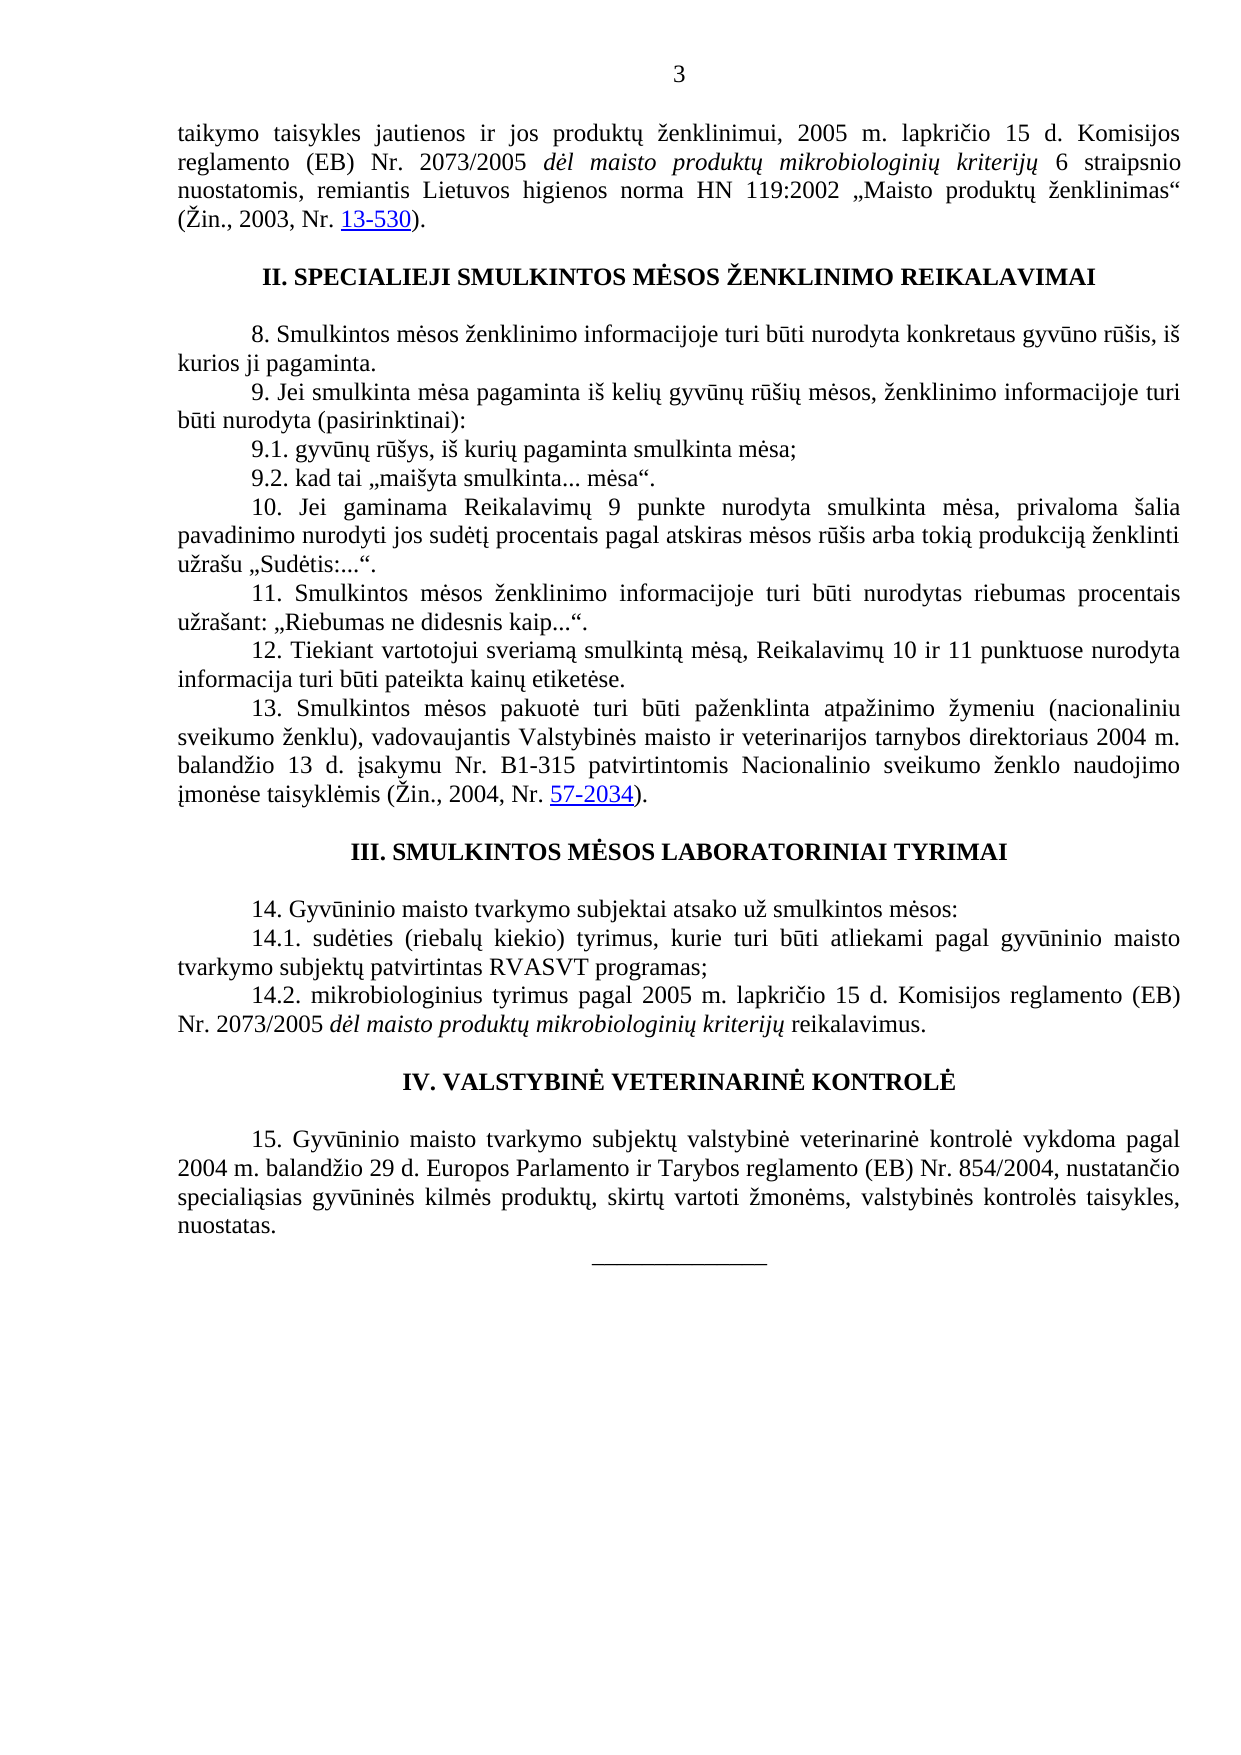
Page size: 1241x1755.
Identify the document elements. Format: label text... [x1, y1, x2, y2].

text 12. Tiekiant vartotojui sveriamą smulkintą mėsą, Reikalavimų 10 ir 11 punktuose nurodyta informacija turi būti pateikta kainų etiketėse. [177, 636, 1181, 693]
text ______________ [177, 1239, 1181, 1268]
text 14.1. sudėties (riebalų kiekio) tyrimus, kurie turi būti atliekami pagal gyvūninio maisto tvarkymo subjektų patvirtintas RVASVT programas; [177, 923, 1181, 981]
text III. SMULKINTOS MĖSOS LABORATORINIAI TYRIMAI [177, 837, 1181, 866]
text taikymo taisykles jautienos ir jos produktų ženklinimui, 2005 m. lapkričio 15 d. Komisijos reglamento (EB) Nr. 2073/2005 dėl maisto produktų mikrobiologinių kriterijų 6 straipsnio nuostatomis, remiantis Lietuvos higienos norma HN 119:2002 „Maisto produktų ženklinimas“ (Žin., 2003, Nr. 13-530). [177, 118, 1181, 233]
text II. SPECIALIEJI SMULKINTOS MĖSOS ŽENKLINIMO REIKALAVIMAI [177, 262, 1181, 291]
text 11. Smulkintos mėsos ženklinimo informacijoje turi būti nurodytas riebumas procentais užrašant: „Riebumas ne didesnis kaip...“. [177, 578, 1181, 636]
text 10. Jei gaminama Reikalavimų 9 punkte nurodyta smulkinta mėsa, privaloma šalia pavadinimo nurodyti jos sudėtį procentais pagal atskiras mėsos rūšis arba tokią produkciją ženklinti užrašu „Sudėtis:...“. [177, 492, 1181, 578]
text 9.2. kad tai „maišyta smulkinta... mėsa“. [177, 463, 1181, 492]
text 8. Smulkintos mėsos ženklinimo informacijoje turi būti nurodyta konkretaus gyvūno rūšis, iš kurios ji pagaminta. [177, 319, 1181, 377]
text 15. Gyvūninio maisto tvarkymo subjektų valstybinė veterinarinė kontrolė vykdoma pagal 2004 m. balandžio 29 d. Europos Parlamento ir Tarybos reglamento (EB) Nr. 854/2004, nustatančio specialiąsias gyvūninės kilmės produktų, skirtų vartoti žmonėms, valstybinės kontrolės taisykles, nuostatas. [177, 1124, 1181, 1239]
text 14. Gyvūninio maisto tvarkymo subjektai atsako už smulkintos mėsos: [177, 894, 1181, 923]
text 9. Jei smulkinta mėsa pagaminta iš kelių gyvūnų rūšių mėsos, ženklinimo informacijoje turi būti nurodyta (pasirinktinai): [177, 377, 1181, 434]
text 14.2. mikrobiologinius tyrimus pagal 2005 m. lapkričio 15 d. Komisijos reglamento (EB) Nr. 2073/2005 dėl maisto produktų mikrobiologinių kriterijų reikalavimus. [177, 981, 1181, 1038]
text 9.1. gyvūnų rūšys, iš kurių pagaminta smulkinta mėsa; [177, 434, 1181, 463]
text IV. VALSTYBINĖ VETERINARINĖ KONTROLĖ [177, 1067, 1181, 1096]
text 13. Smulkintos mėsos pakuotė turi būti paženklinta atpažinimo žymeniu (nacionaliniu sveikumo ženklu), vadovaujantis Valstybinės maisto ir veterinarijos tarnybos direktoriaus 2004 m. balandžio 13 d. įsakymu Nr. B1-315 patvirtintomis Nacionalinio sveikumo ženklo naudojimo įmonėse taisyklėmis (Žin., 2004, Nr. 57-2034). [177, 693, 1181, 808]
